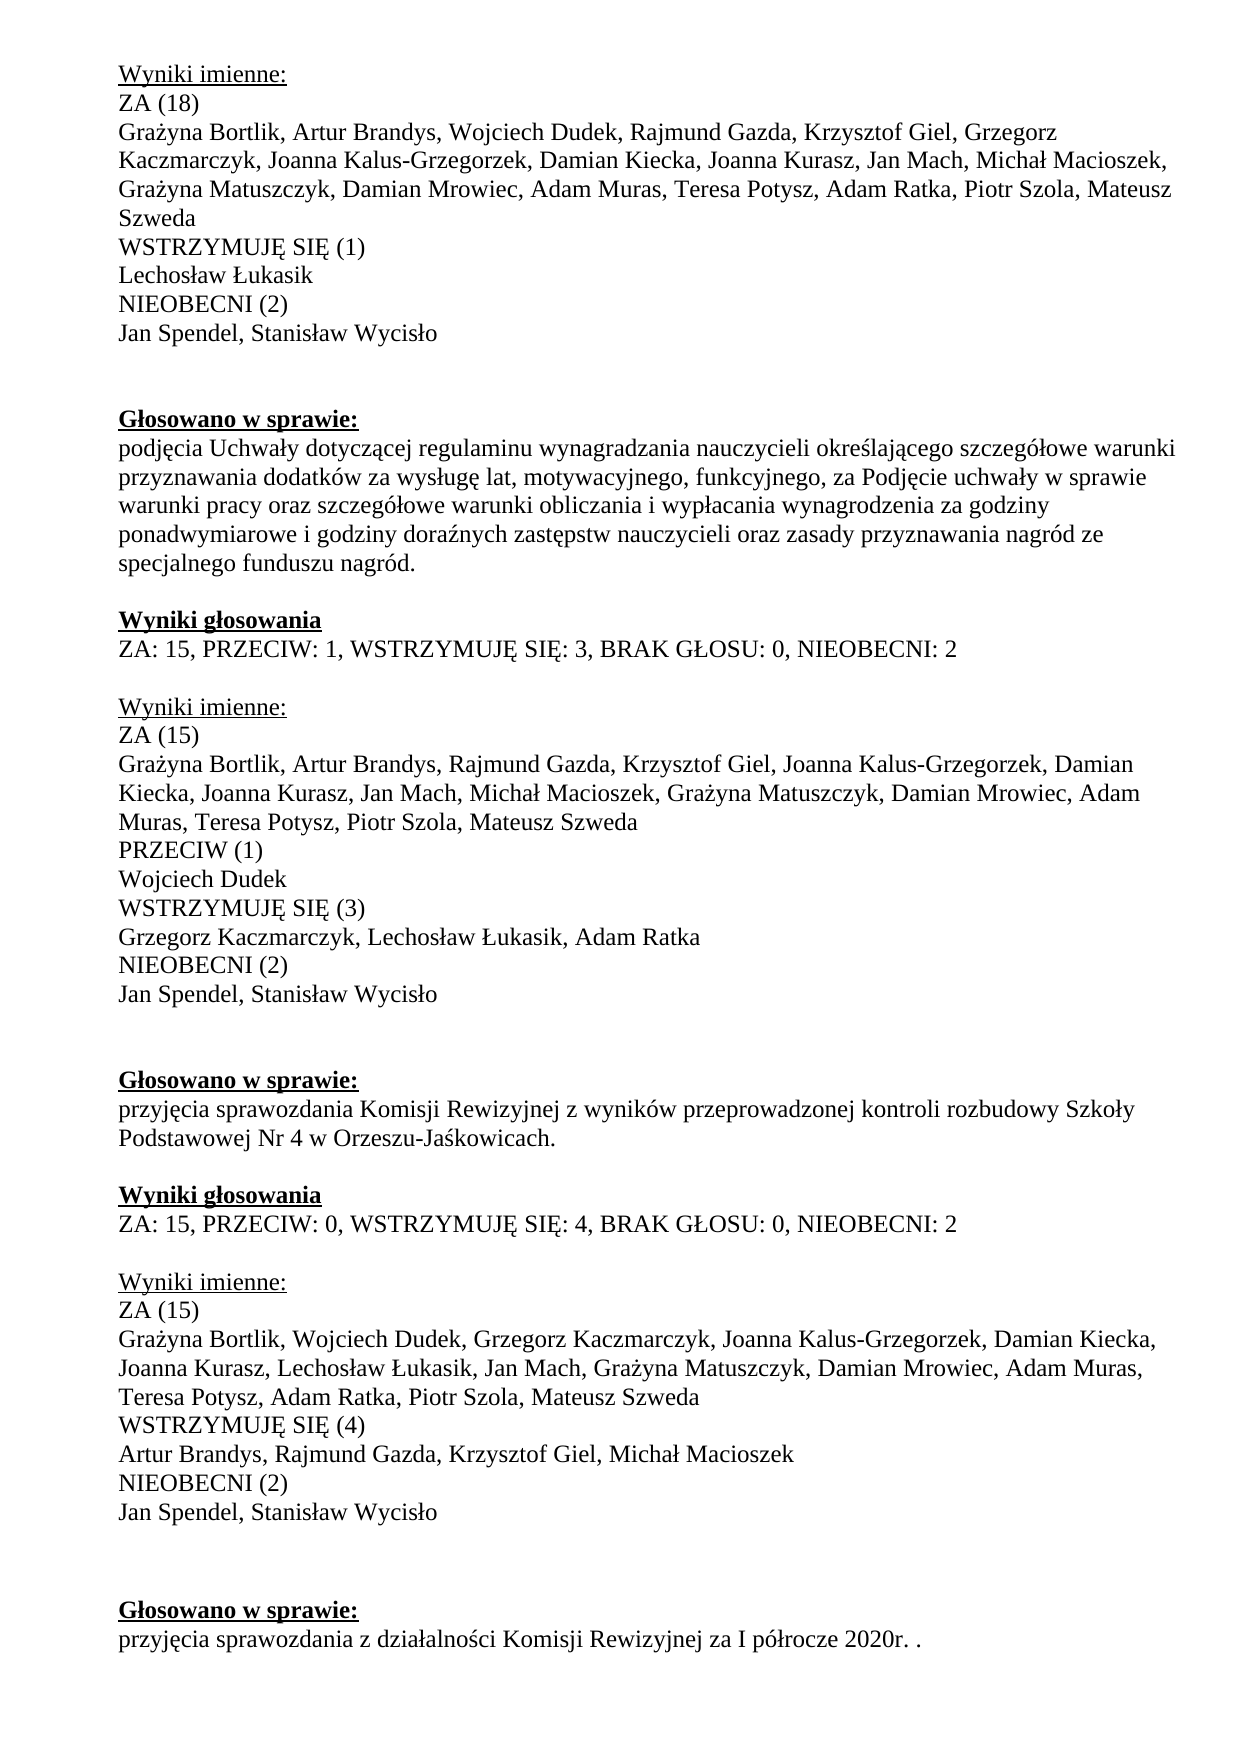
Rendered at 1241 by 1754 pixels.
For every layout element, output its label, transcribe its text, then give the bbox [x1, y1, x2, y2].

text Wyniki imienne: ZA (18) Grażyna Bortlik, Artur Brandys, Wojciech Dudek, Rajmund Gazda, Krzysztof Giel, Grzegorz Kaczmarczyk, Joanna Kalus-Grzegorzek, Damian Kiecka, Joanna Kurasz, Jan Mach, Michał Macioszek, Grażyna Matuszczyk, Damian Mrowiec, Adam Muras, Teresa Potysz, Adam Ratka, Piotr Szola, Mateusz Szweda WSTRZYMUJĘ SIĘ (1) Lechosław Łukasik NIEOBECNI (2) Jan Spendel, Stanisław Wycisło Głosowano w sprawie: podjęcia Uchwały dotyczącej regulaminu wynagradzania nauczycieli określającego szczegółowe warunki przyznawania dodatków za wysługę lat, motywacyjnego, funkcyjnego, za Podjęcie uchwały w sprawie warunki pracy oraz szczegółowe warunki obliczania i wypłacania wynagrodzenia za godziny ponadwymiarowe i godziny doraźnych zastępstw nauczycieli oraz zasady przyznawania nagród ze specjalnego funduszu nagród. Wyniki głosowania ZA: 15, PRZECIW: 1, WSTRZYMUJĘ SIĘ: 3, BRAK GŁOSU: 0, NIEOBECNI: 2 Wyniki imienne: ZA (15) Grażyna Bortlik, Artur Brandys, Rajmund Gazda, Krzysztof Giel, Joanna Kalus-Grzegorzek, Damian Kiecka, Joanna Kurasz, Jan Mach, Michał Macioszek, Grażyna Matuszczyk, Damian Mrowiec, Adam Muras, Teresa Potysz, Piotr Szola, Mateusz Szweda PRZECIW (1) Wojciech Dudek WSTRZYMUJĘ SIĘ (3) Grzegorz Kaczmarczyk, Lechosław Łukasik, Adam Ratka NIEOBECNI (2) Jan Spendel, Stanisław Wycisło Głosowano w sprawie: przyjęcia sprawozdania Komisji Rewizyjnej z wyników przeprowadzonej kontroli rozbudowy Szkoły Podstawowej Nr 4 w Orzeszu-Jaśkowicach. Wyniki głosowania ZA: 15, PRZECIW: 0, WSTRZYMUJĘ SIĘ: 4, BRAK GŁOSU: 0, NIEOBECNI: 2 Wyniki imienne: ZA (15) Grażyna Bortlik, Wojciech Dudek, Grzegorz Kaczmarczyk, Joanna Kalus-Grzegorzek, Damian Kiecka, Joanna Kurasz, Lechosław Łukasik, Jan Mach, Grażyna Matuszczyk, Damian Mrowiec, Adam Muras, Teresa Potysz, Adam Ratka, Piotr Szola, Mateusz Szweda WSTRZYMUJĘ SIĘ (4) Artur Brandys, Rajmund Gazda, Krzysztof Giel, Michał Macioszek NIEOBECNI (2) Jan Spendel, Stanisław Wycisło [118, 59, 1181, 1554]
text Głosowano w sprawie: przyjęcia sprawozdania z działalności Komisji Rewizyjnej za I półrocze 2020r. . [118, 1567, 1181, 1682]
